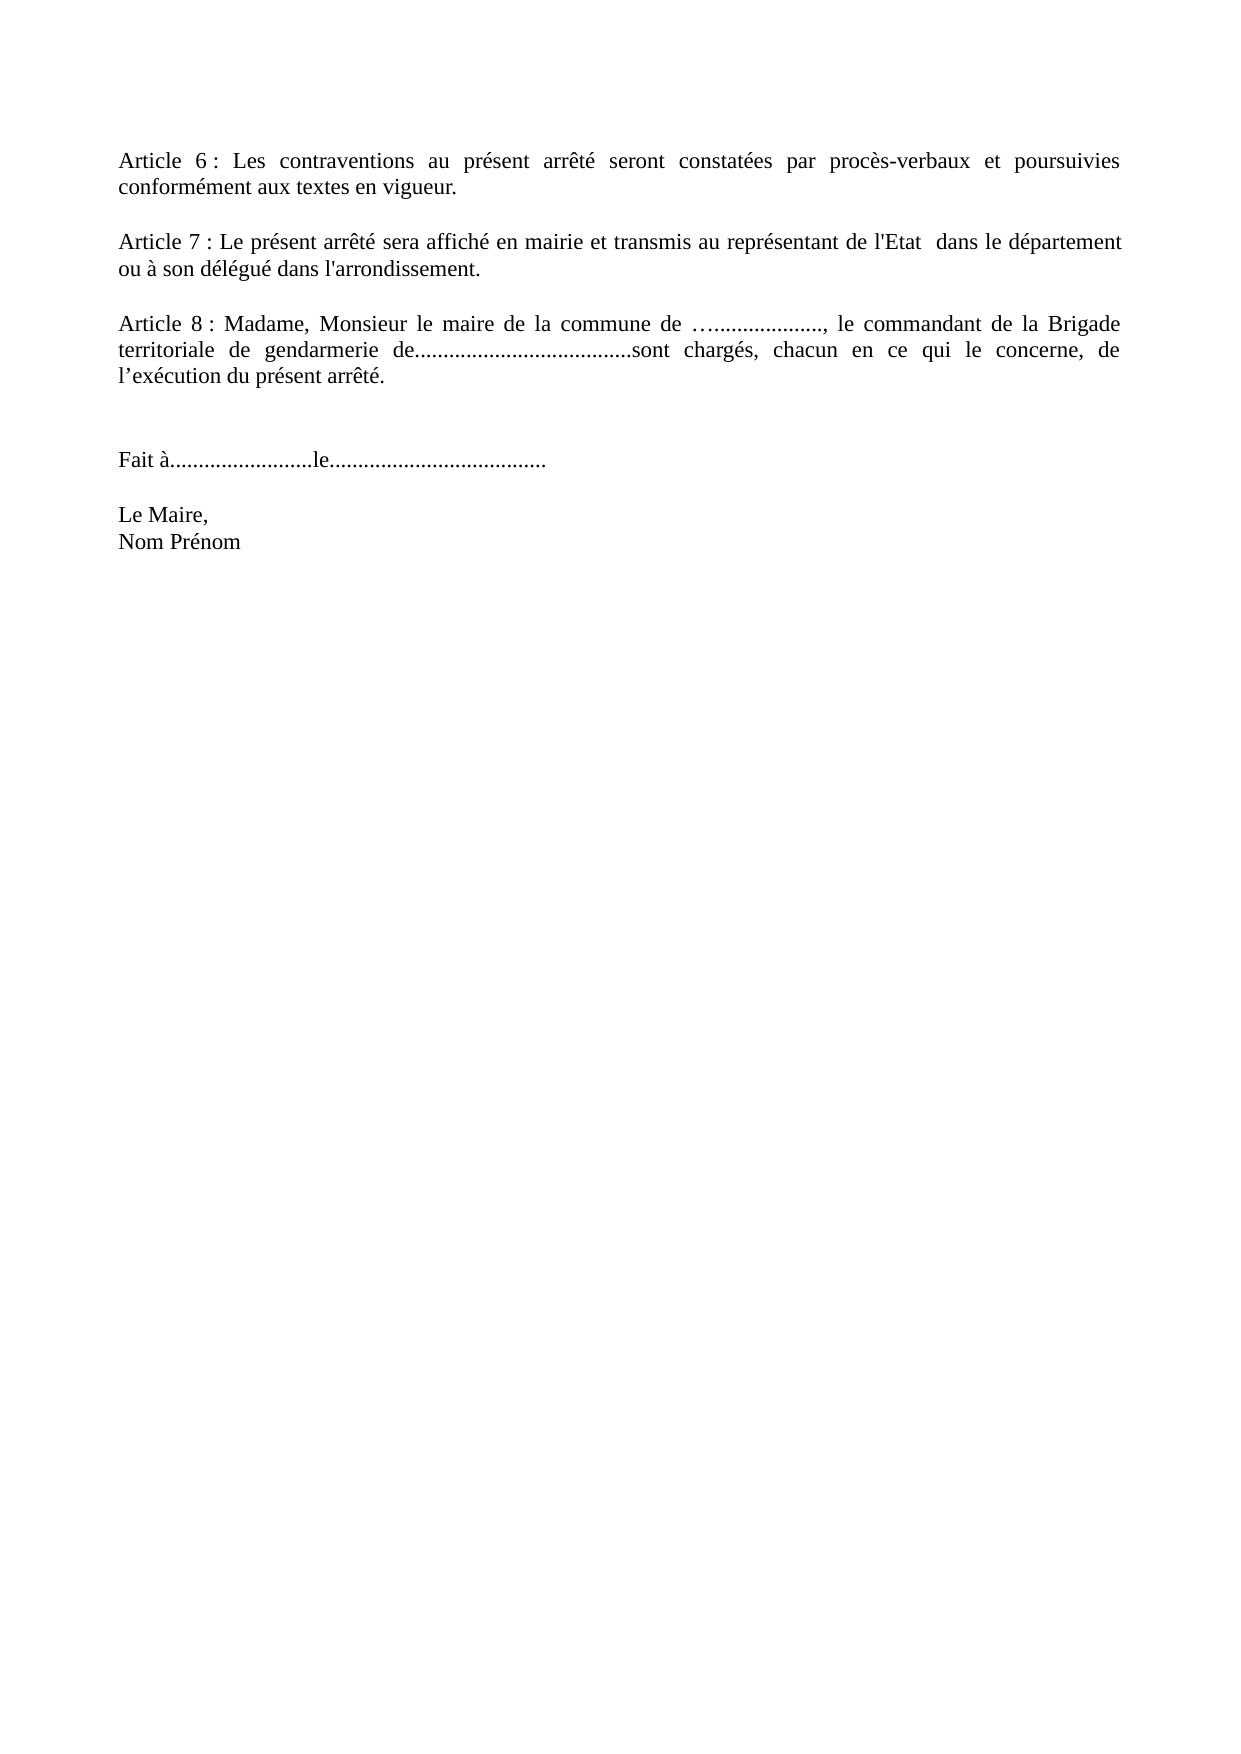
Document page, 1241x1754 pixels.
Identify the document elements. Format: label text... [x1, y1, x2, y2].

text Fait à.........................le...................................... [118, 446, 1122, 473]
text Nom Prénom [118, 528, 1122, 554]
text Article 7 : Le présent arrêté sera affiché en mairie et transmis au représentant de l'Etat dans le département ou à son délégué dans l'arrondissement. [118, 228, 1122, 281]
text Article 8 : Madame, Monsieur le maire de la commune de …..................., le commandant de la Brigade territoriale de gendarmerie de......................................sont chargés, chacun en ce qui le concerne, de l’exécution du présent arrêté. [118, 310, 1122, 389]
text Le Maire, [118, 501, 1122, 528]
text Article 6 : Les contraventions au présent arrêté seront constatées par procès-verbaux et poursuivies conformément aux textes en vigueur. [118, 147, 1122, 199]
